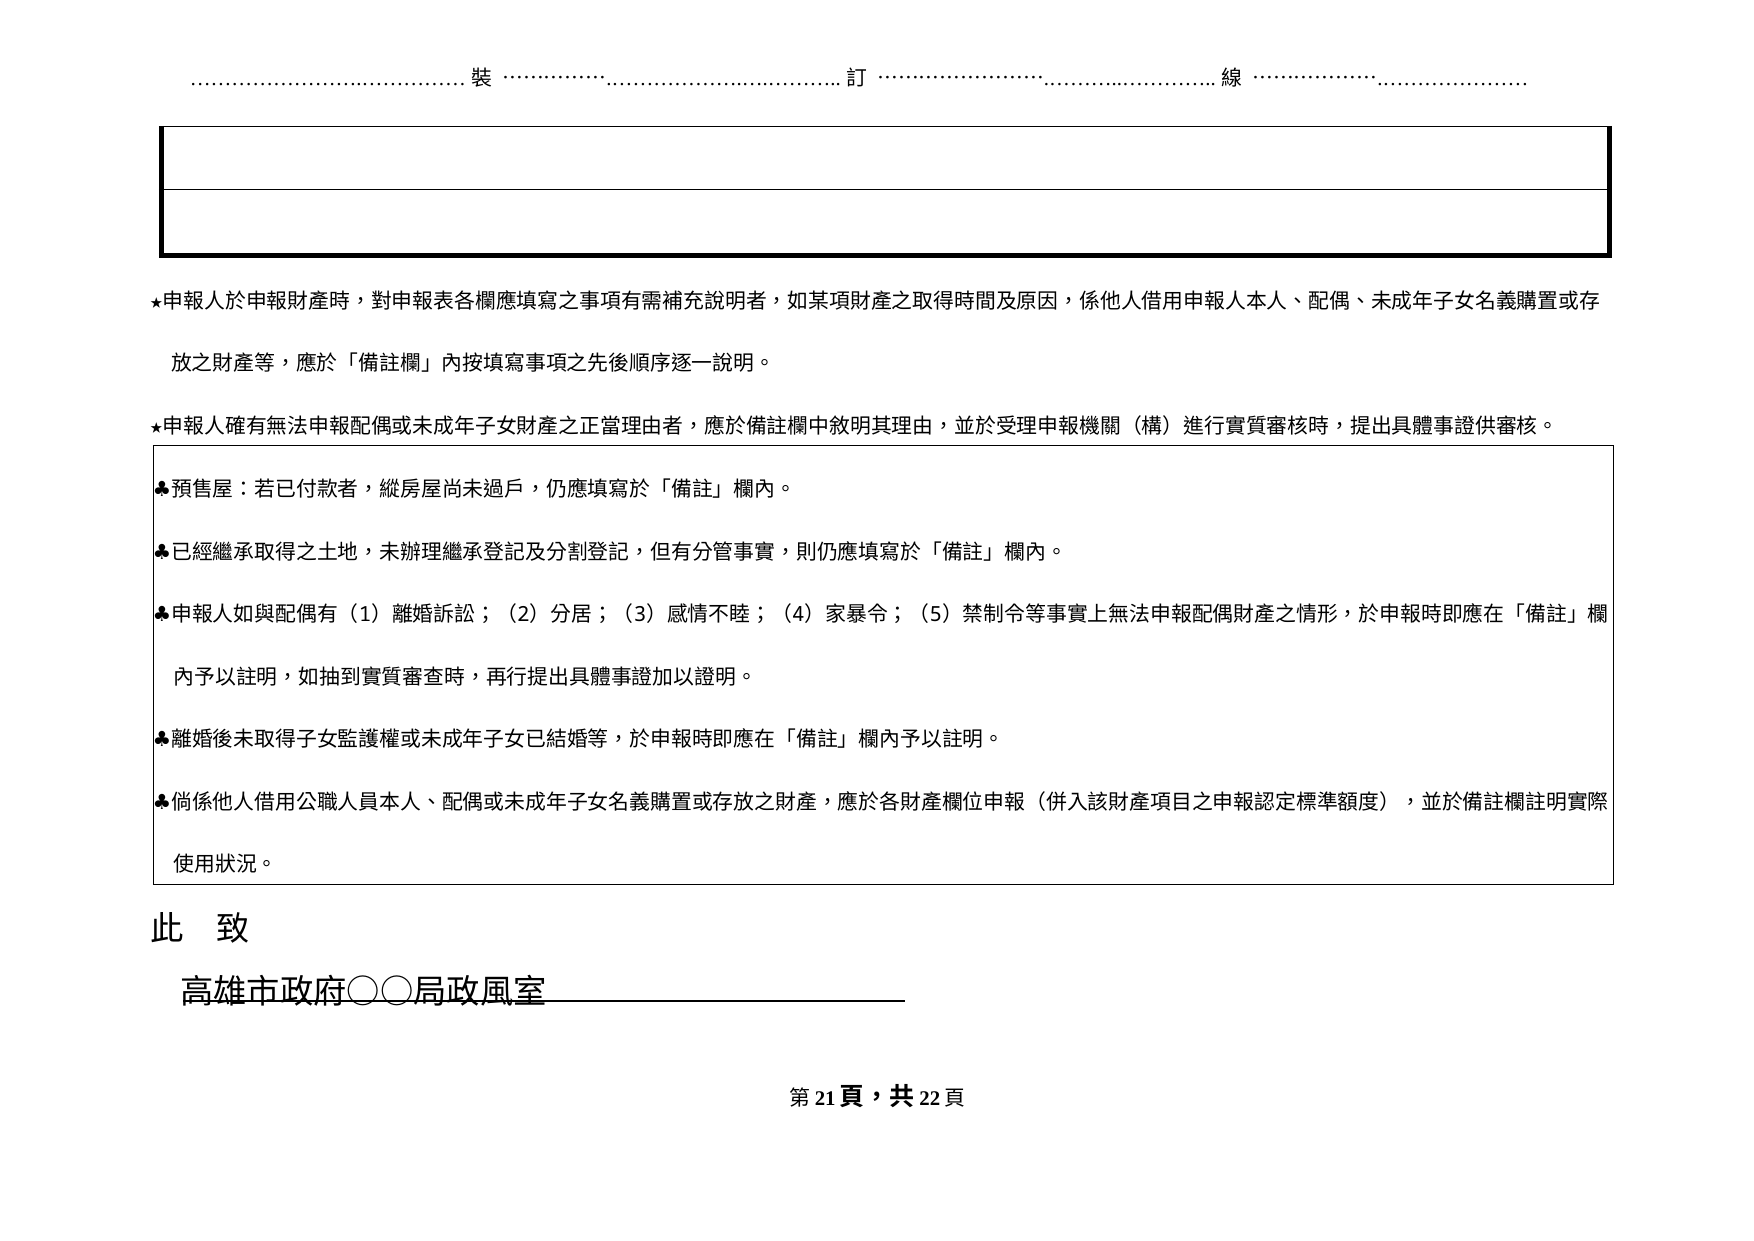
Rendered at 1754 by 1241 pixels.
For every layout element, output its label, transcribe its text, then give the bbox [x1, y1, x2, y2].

table_cell [164, 190, 1607, 253]
text 高雄市政府○○局政風室 [150, 947, 1604, 1010]
table_cell [164, 127, 1607, 189]
text ★申報人確有無法申報配偶或未成年子女財產之正當理由者，應於備註欄中敘明其理由，並於受理申報機關（構）進行實質審核時，提出具體事證供審核。 [150, 383, 1604, 445]
text ★申報人於申報財產時，對申報表各欄應填寫之事項有需補充說明者，如某項財產之取得時間及原因，係他人借用申報人本人、配偶、未成年子女名義購置或存放之財產等，應於「備註欄」內按填寫事項之先後順序逐一說明。 [150, 258, 1604, 383]
text 此 致 [150, 885, 1604, 947]
table_header ♣預售屋：若已付款者，縱房屋尚未過戶，仍應填寫於「備註」欄內。 ♣已經繼承取得之土地，未辦理繼承登記及分割登記，但有分管事實，則仍應填寫於「備註」欄內。 ♣申報人如與配偶有（1）離婚訴訟；（2）分居；（3）感情不睦；（4）家暴令；（5）禁制令等事實上無法申報配偶財產之情形，於申報時即應在「備註」欄內予以註明，如抽到實質審查時，再行提出具體事證加以證明。 ♣離婚後未取得子女監護權或未成年子女已結婚等，於申報時即應在「備註」欄內予以註明。 ♣倘係他人借用公職人員本人、配偶或未成年子女名義購置或存放之財產，應於各財產欄位申報（併入該財產項目之申報認定標準額度），並於備註欄註明實際使用狀況。 [154, 446, 1613, 884]
